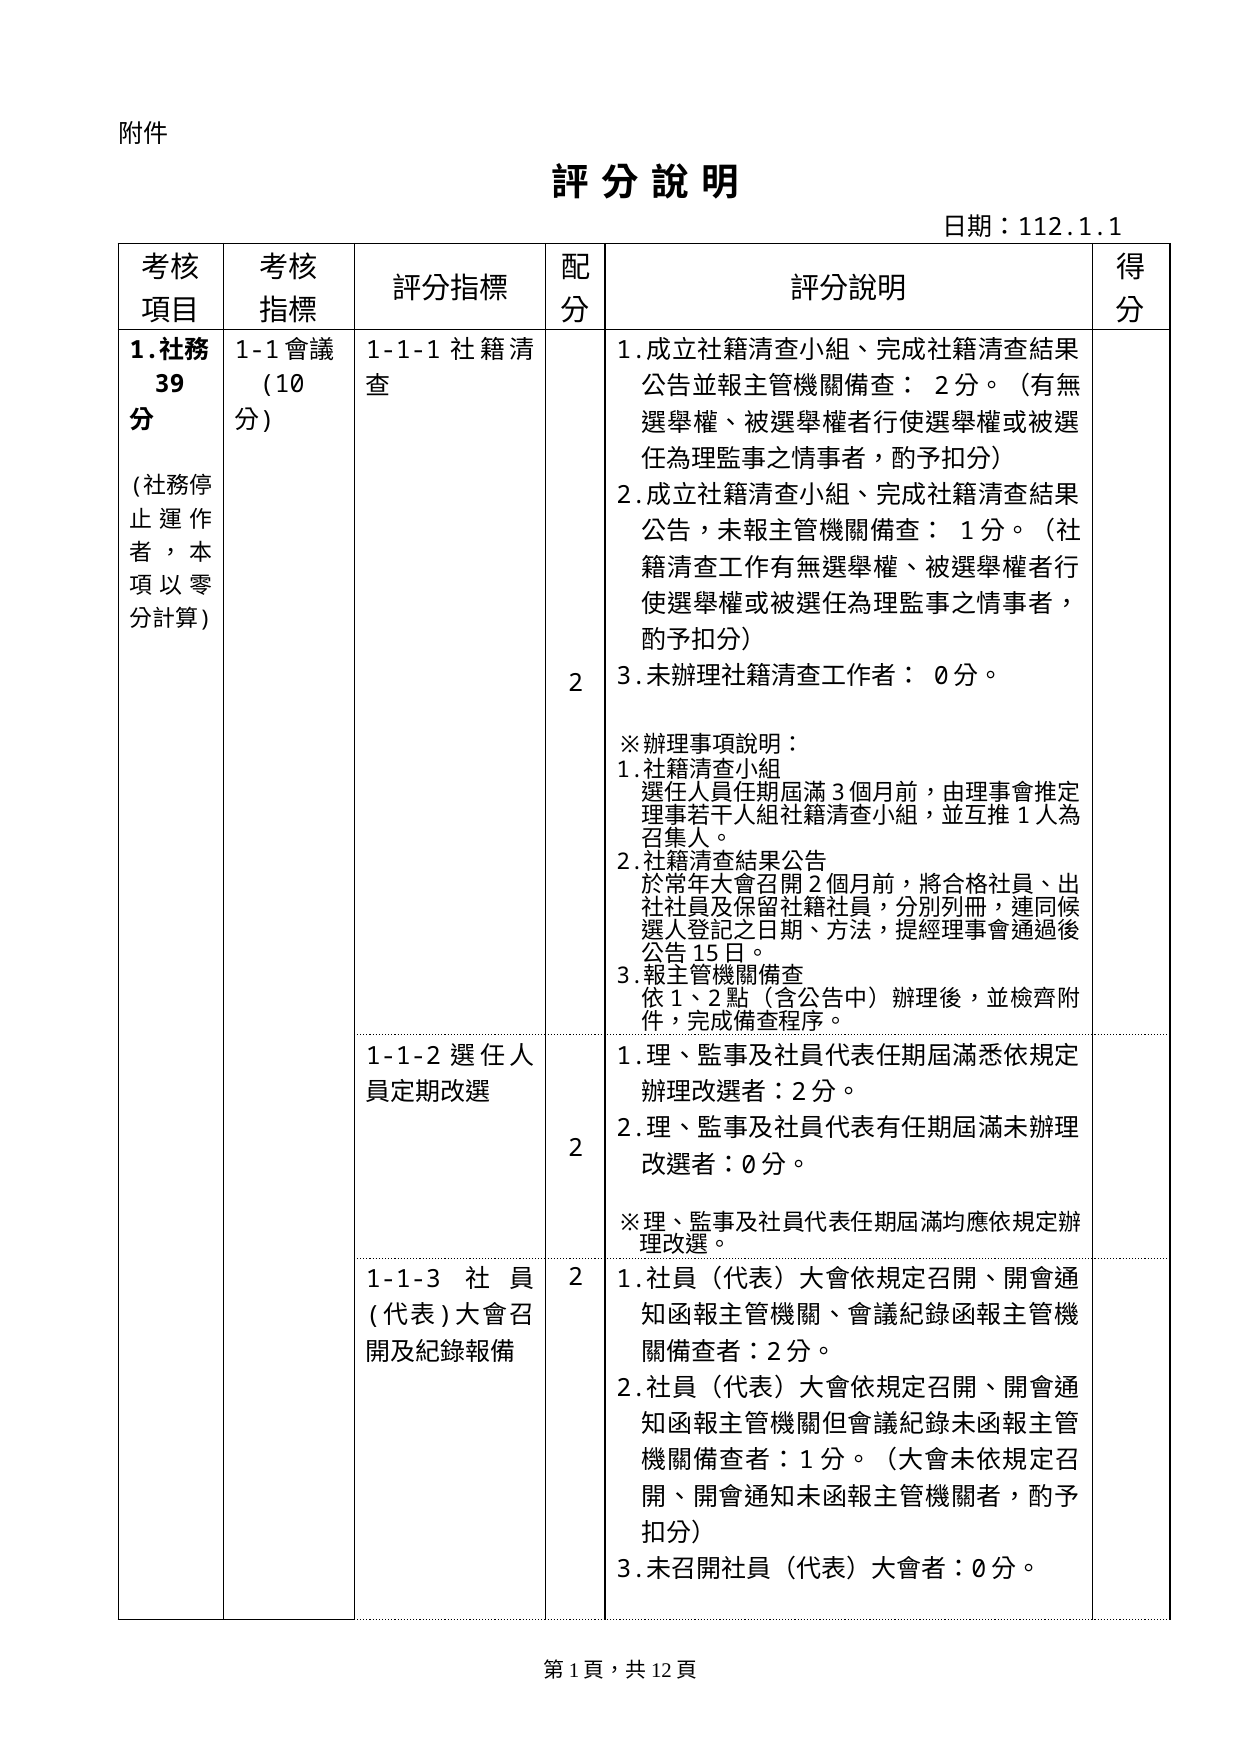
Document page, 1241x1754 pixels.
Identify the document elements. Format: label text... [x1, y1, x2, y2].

table_cell 2 [546, 1258, 604, 1619]
table_header 考核 指標 [224, 244, 354, 328]
table_header 配分 [546, 244, 604, 328]
table_header 得分 [1093, 244, 1169, 328]
table_cell 1.成立社籍清查小組、完成社籍清查結果公告並報主管機關備查： 2分。（有無選舉權、被選舉權者行使選舉權或被選任為理監事之情事者，酌予扣分） 2.成立社籍清查小組、完成社籍清查結果公告，未報主管機關備查： 1分。（社籍清查工作有無選舉權、被選舉權者行使選舉權或被選任為理監事之情事者，酌予扣分） 3.未辦理社籍清查工作者： 0分。 ※辦理事項說明： 1.社籍清查小組 選任人員任期屆滿3個月前，由理事會推定理事若干人組社籍清查小組，並互推1人為召集人。 2.社籍清查結果公告 於常年大會召開2個月前，將合格社員、出社社員及保留社籍社員，分別列冊，連同候選人登記之日期、方法，提經理事會通過後公告15日。 3.報主管機關備查 依1、2點（含公告中）辦理後，並檢齊附件，完成備查程序。 [606, 330, 1092, 1034]
table_cell [1093, 1258, 1169, 1619]
table_header 考核 項目 [119, 244, 223, 328]
table_cell 1-1-1社籍清查 [355, 330, 545, 1034]
table_cell [1093, 330, 1169, 1034]
table_cell 1-1-2選任人員定期改選 [355, 1034, 545, 1257]
table_cell 2 [546, 330, 604, 1034]
table_cell 1-1會議 (10分) [224, 330, 354, 1619]
table_cell 1.社務 39分 (社務停止運作者，本項以零分計算) [119, 330, 223, 1619]
table_cell 2 [546, 1034, 604, 1257]
table_header 評分說明 [606, 244, 1092, 328]
text 日期：112.1.1 [118, 207, 1122, 243]
table_cell 1.社員（代表）大會依規定召開、開會通知函報主管機關、會議紀錄函報主管機關備查者：2分。 2.社員（代表）大會依規定召開、開會通知函報主管機關但會議紀錄未函報主管機關備查者：1分。（大會未依規定召開、開會通知未函報主管機關者，酌予扣分） 3.未召開社員（代表）大會者：0分。 [606, 1258, 1092, 1619]
text 評分說明 [118, 152, 1122, 207]
table_cell 1-1-3社員(代表)大會召開及紀錄報備 [355, 1258, 545, 1619]
table_header 評分指標 [355, 244, 545, 328]
text 附件 [118, 90, 1122, 152]
table_cell [1093, 1034, 1169, 1257]
table_cell 1.理、監事及社員代表任期屆滿悉依規定辦理改選者：2分。 2.理、監事及社員代表有任期屆滿未辦理改選者：0分。 ※理、監事及社員代表任期屆滿均應依規定辦理改選。 [606, 1034, 1092, 1257]
